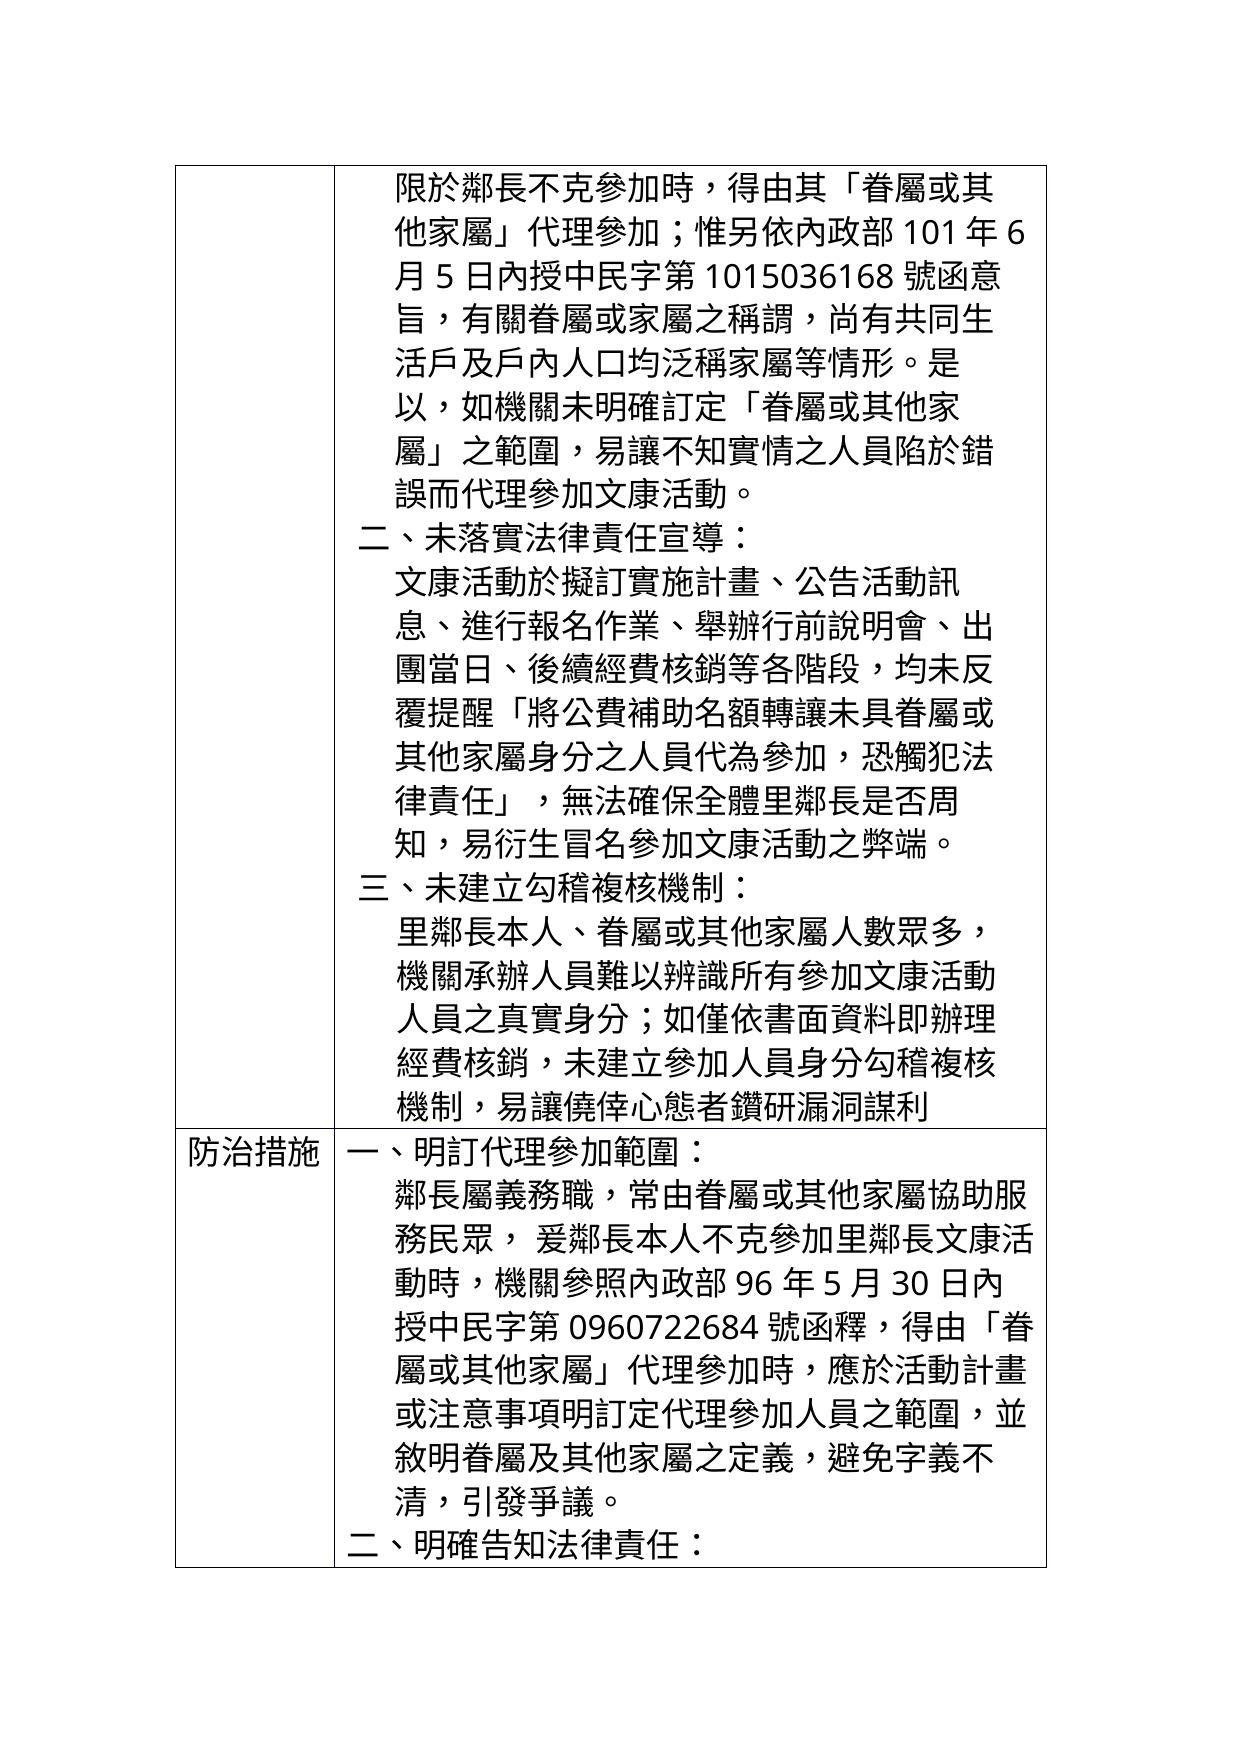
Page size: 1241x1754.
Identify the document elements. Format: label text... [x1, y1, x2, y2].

table_cell 一、明訂代理參加範圍： 鄰長屬義務職，常由眷屬或其他家屬協助服務民眾， 爰鄰長本人不克參加里鄰長文康活動時，機關參照內政部 96 年 5 月 30 日內授中民字第 0960722684 號函釋，得由「眷屬或其他家屬」代理參加時，應於活動計畫或注意事項明訂定代理參加人員之範圍，並敘明眷屬及其他家屬之定義，避免字義不清，引發爭議。 二、明確告知法律責任： [335, 1129, 1046, 1567]
table_cell 防治措施 [176, 1129, 334, 1567]
table_cell [176, 166, 334, 1128]
table_cell 限於鄰長不克參加時，得由其「眷屬或其他家屬」代理參加；惟另依內政部 101年 6 月 5 日內授中民字第 1015036168 號函意旨，有關眷屬或家屬之稱謂，尚有共同生活戶及戶內人口均泛稱家屬等情形。是以，如機關未明確訂定「眷屬或其他家屬」之範圍，易讓不知實情之人員陷於錯誤而代理參加文康活動。 二、未落實法律責任宣導： 文康活動於擬訂實施計畫、公告活動訊息、進行報名作業、舉辦行前說明會、出團當日、後續經費核銷等各階段，均未反覆提醒「將公費補助名額轉讓未具眷屬或其他家屬身分之人員代為參加，恐觸犯法律責任」，無法確保全體里鄰長是否周知，易衍生冒名參加文康活動之弊端。 三、未建立勾稽複核機制： 里鄰長本人、眷屬或其他家屬人數眾多，機關承辦人員難以辨識所有參加文康活動人員之真實身分；如僅依書面資料即辦理經費核銷，未建立參加人員身分勾稽複核機制，易讓僥倖心態者鑽研漏洞謀利 [335, 166, 1046, 1128]
